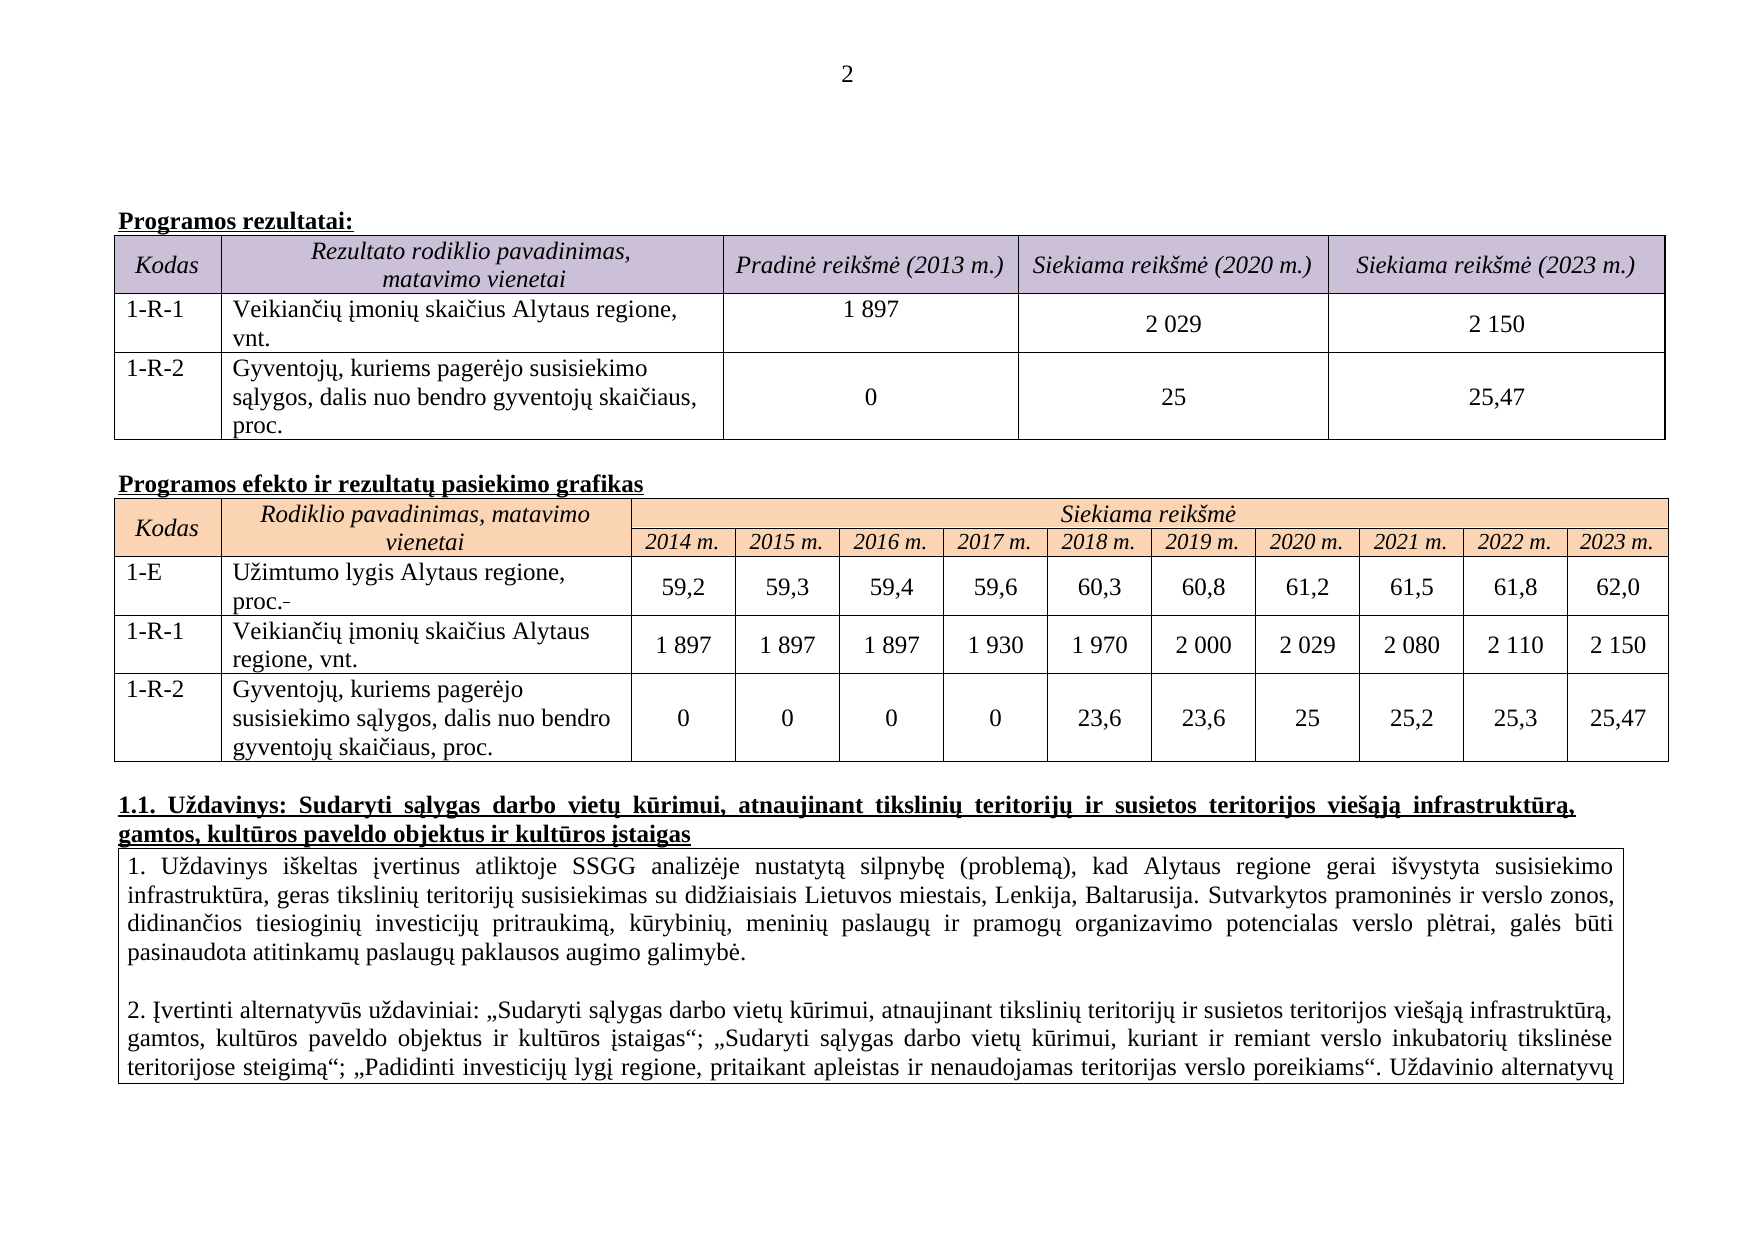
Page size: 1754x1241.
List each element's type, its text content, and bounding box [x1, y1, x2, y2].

table_cell 2018 m. [1048, 529, 1151, 556]
table_cell 2 000 [1152, 616, 1255, 673]
text Programos efekto ir rezultatų pasiekimo grafikas [118, 469, 1577, 498]
table_cell 1 897 [736, 616, 839, 673]
table_cell 2 110 [1464, 616, 1567, 673]
table_cell 2014 m. [632, 529, 735, 556]
table_cell 2020 m. [1256, 529, 1359, 556]
table_header Kodas [115, 499, 221, 556]
table_cell 2017 m. [944, 529, 1047, 556]
text 1. Uždavinys iškeltas įvertinus atliktoje SSGG analizėje nustatytą silpnybę (problemą), kad Alytaus regione gerai išvystyta susisiekimo infrastruktūra, geras tikslinių teritorijų susisiekimas su didžiaisiais Lietuvos miestais, Lenkija, Baltarusija. Sutvarkytos pramoninės ir verslo zonos, didinančios tiesioginių investicijų pritraukimą, kūrybinių, meninių paslaugų ir pramogų organizavimo potencialas verslo plėtrai, galės būti pasinaudota atitinkamų paslaugų paklausos augimo galimybė. [119, 849, 1623, 966]
table_cell 1 970 [1048, 616, 1151, 673]
table_cell 2019 m. [1152, 529, 1255, 556]
table_cell 0 [944, 674, 1047, 761]
table_cell 2 080 [1360, 616, 1463, 673]
table_cell 1-E [115, 557, 221, 615]
table_header Kodas [115, 236, 221, 293]
table_cell 1-R-1 [115, 616, 221, 673]
table_cell 23,6 [1048, 674, 1151, 761]
table_cell 23,6 [1152, 674, 1255, 761]
table_cell 1-R-2 [115, 674, 221, 761]
table_cell 2 150 [1568, 616, 1668, 673]
table_cell 0 [736, 674, 839, 761]
table_cell 2 029 [1019, 294, 1328, 352]
text 1.1. Uždavinys: Sudaryti sąlygas darbo vietų kūrimui, atnaujinant tikslinių teritorijų ir susietos teritorijos viešąją infrastruktūrą, gamtos, kultūros paveldo objektus ir kultūros įstaigas [118, 790, 1577, 848]
table_cell Veikiančių įmonių skaičius Alytaus regione, vnt. [222, 616, 631, 673]
table_cell 25 [1256, 674, 1359, 761]
table_cell 2021 m. [1360, 529, 1463, 556]
table_cell 59,2 [632, 557, 735, 615]
table_cell 60,3 [1048, 557, 1151, 615]
table_cell 61,5 [1360, 557, 1463, 615]
table_cell Užimtumo lygis Alytaus regione, proc. [222, 557, 631, 615]
table_cell 60,8 [1152, 557, 1255, 615]
table_cell 59,3 [736, 557, 839, 615]
table_cell 0 [724, 353, 1018, 439]
table_cell 62,0 [1568, 557, 1668, 615]
table_cell 1-R-1 [115, 294, 221, 352]
table_header Siekiama reikšmė [632, 499, 1668, 527]
table_cell 0 [840, 674, 943, 761]
table_header Siekiama reikšmė (2023 m.) [1329, 236, 1664, 293]
table_cell Gyventojų, kuriems pagerėjo susisiekimo sąlygos, dalis nuo bendro gyventojų skaičiaus, proc. [222, 674, 631, 761]
table_cell 25,47 [1568, 674, 1668, 761]
text 2. Įvertinti alternatyvūs uždaviniai: „Sudaryti sąlygas darbo vietų kūrimui, atnaujinant tikslinių teritorijų ir susietos teritorijos viešąją infrastruktūrą, gamtos, kultūros paveldo objektus ir kultūros įstaigas“; „Sudaryti sąlygas darbo vietų kūrimui, kuriant ir remiant verslo inkubatorių tikslinėse teritorijose steigimą“; „Padidinti investicijų lygį regione, pritaikant apleistas ir nenaudojamas teritorijas verslo poreikiams“. Uždavinio alternatyvų [119, 992, 1623, 1083]
table_cell 25,2 [1360, 674, 1463, 761]
table_header Pradinė reikšmė (2013 m.) [724, 236, 1018, 293]
table_cell Gyventojų, kuriems pagerėjo susisiekimo sąlygos, dalis nuo bendro gyventojų skaičiaus, proc. [222, 353, 723, 439]
table_header Rezultato rodiklio pavadinimas, matavimo vienetai [222, 236, 723, 293]
table_cell 2016 m. [840, 529, 943, 556]
table_cell 25,47 [1329, 353, 1664, 439]
table_cell 2023 m. [1568, 529, 1668, 556]
table_cell 25 [1019, 353, 1328, 439]
table_cell 1 897 [724, 294, 1018, 352]
table_cell Veikiančių įmonių skaičius Alytaus regione, vnt. [222, 294, 723, 352]
table_cell 59,6 [944, 557, 1047, 615]
text Programos rezultatai: [118, 206, 1577, 235]
table_cell 2 029 [1256, 616, 1359, 673]
table_cell 1 897 [840, 616, 943, 673]
table_cell 2 150 [1329, 294, 1664, 352]
table_cell 1-R-2 [115, 353, 221, 439]
table_header Siekiama reikšmė (2020 m.) [1019, 236, 1328, 293]
table_cell 1 930 [944, 616, 1047, 673]
table_cell 61,8 [1464, 557, 1567, 615]
table_cell 2015 m. [736, 529, 839, 556]
table_cell 0 [632, 674, 735, 761]
table_cell 59,4 [840, 557, 943, 615]
table_cell 1 897 [632, 616, 735, 673]
table_header Rodiklio pavadinimas, matavimo vienetai [222, 499, 631, 556]
table_cell 25,3 [1464, 674, 1567, 761]
table_cell 61,2 [1256, 557, 1359, 615]
table_cell 2022 m. [1464, 529, 1567, 556]
